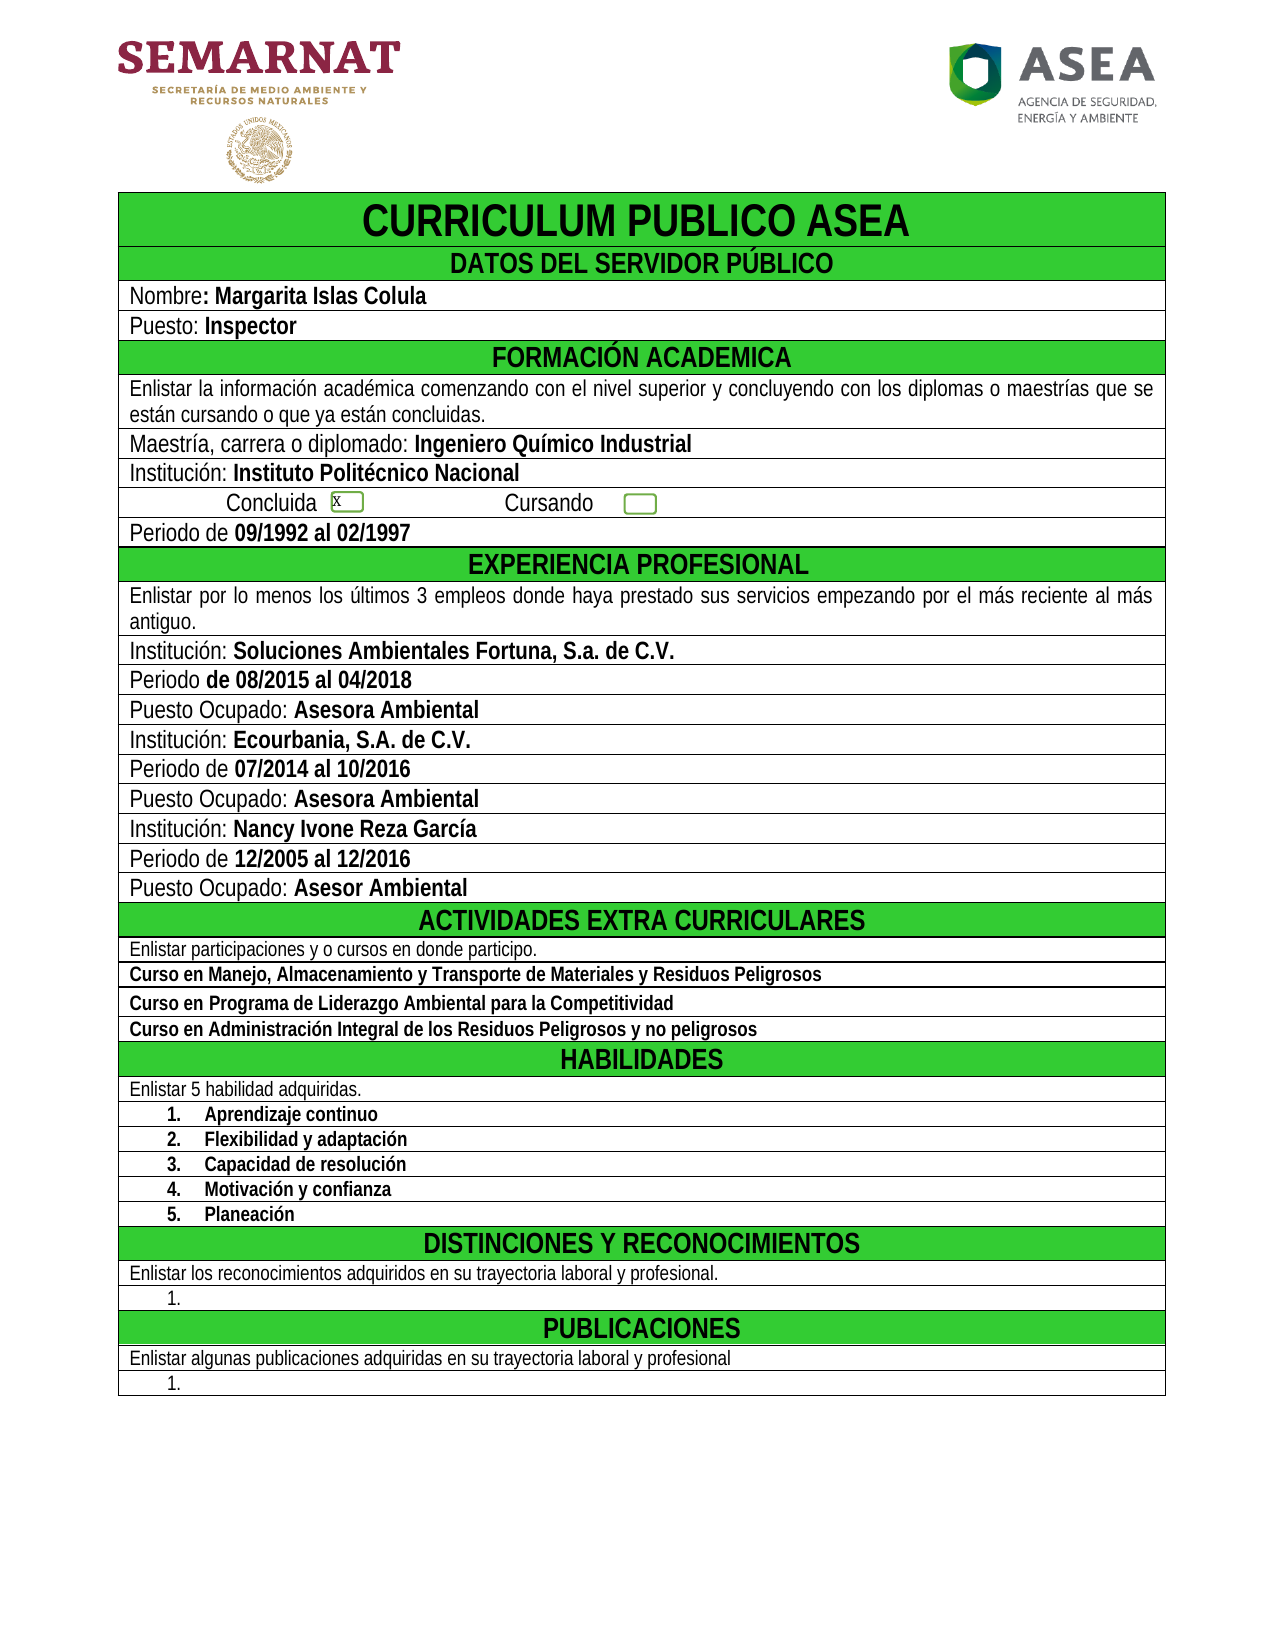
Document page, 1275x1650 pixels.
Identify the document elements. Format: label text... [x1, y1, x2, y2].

table_cell Enlistar por lo menos los últimos 3 empleos donde haya prestado sus servicios empezando por el más reciente al más antiguo. [119, 582, 1165, 635]
table_cell FORMACIÓN ACADEMICA [119, 341, 1165, 374]
table_cell Capacidad de resolución [119, 1152, 1165, 1176]
table_cell HABILIDADES [119, 1042, 1165, 1076]
table_cell ACTIVIDADES EXTRA CURRICULARES [119, 903, 1165, 936]
table_cell Aprendizaje continuo [119, 1102, 1165, 1126]
table_cell EXPERIENCIA PROFESIONAL [119, 548, 1165, 581]
table_cell Enlistar participaciones y o cursos en donde participo. [119, 938, 1165, 961]
table_cell Periodo de 12/2005 al 12/2016 [119, 844, 1165, 872]
table_header CURRICULUM PUBLICO ASEA [119, 193, 1165, 246]
table_cell Institución: Instituto Politécnico Nacional [119, 459, 1165, 487]
table_cell Periodo de 09/1992 al 02/1997 [119, 518, 1165, 546]
table_cell DATOS DEL SERVIDOR PÚBLICO [119, 247, 1165, 280]
table_cell PUBLICACIONES [119, 1311, 1165, 1344]
table_cell [119, 1286, 1165, 1310]
table_cell Institución: Soluciones Ambientales Fortuna, S.a. de C.V. [119, 636, 1165, 664]
table_cell Enlistar los reconocimientos adquiridos en su trayectoria laboral y profesional. [119, 1261, 1165, 1285]
table_cell Puesto Ocupado: Asesora Ambiental [119, 695, 1165, 724]
table_cell Maestría, carrera o diplomado: Ingeniero Químico Industrial [119, 429, 1165, 457]
table_cell [119, 1371, 1165, 1394]
table_cell Institución: Nancy Ivone Reza García [119, 814, 1165, 842]
table_cell Institución: Ecourbania, S.A. de C.V. [119, 725, 1165, 753]
table_cell DISTINCIONES Y RECONOCIMIENTOS [119, 1227, 1165, 1260]
table_cell Concluida Cursando [119, 488, 1165, 517]
table_cell Curso en Administración Integral de los Residuos Peligrosos y no peligrosos [119, 1017, 1165, 1041]
table_cell Curso en Programa de Liderazgo Ambiental para la Competitividad [119, 988, 1165, 1016]
table_cell Puesto: Inspector [119, 311, 1165, 339]
table_cell Puesto Ocupado: Asesora Ambiental [119, 784, 1165, 813]
table_cell Motivación y confianza [119, 1177, 1165, 1201]
table_cell Flexibilidad y adaptación [119, 1127, 1165, 1151]
table_cell Nombre: Margarita Islas Colula [119, 281, 1165, 310]
table_cell Enlistar algunas publicaciones adquiridas en su trayectoria laboral y profesional [119, 1346, 1165, 1369]
table_cell Planeación [119, 1202, 1165, 1226]
table_cell Periodo de 07/2014 al 10/2016 [119, 755, 1165, 783]
table_cell Periodo de 08/2015 al 04/2018 [119, 665, 1165, 694]
table_cell Curso en Manejo, Almacenamiento y Transporte de Materiales y Residuos Peligrosos [119, 963, 1165, 986]
table_cell Puesto Ocupado: Asesor Ambiental [119, 873, 1165, 902]
table_cell Enlistar 5 habilidad adquiridas. [119, 1077, 1165, 1101]
table_cell Enlistar la información académica comenzando con el nivel superior y concluyendo con los diplomas o maestrías que se están cursando o que ya están concluidas. [119, 375, 1165, 428]
